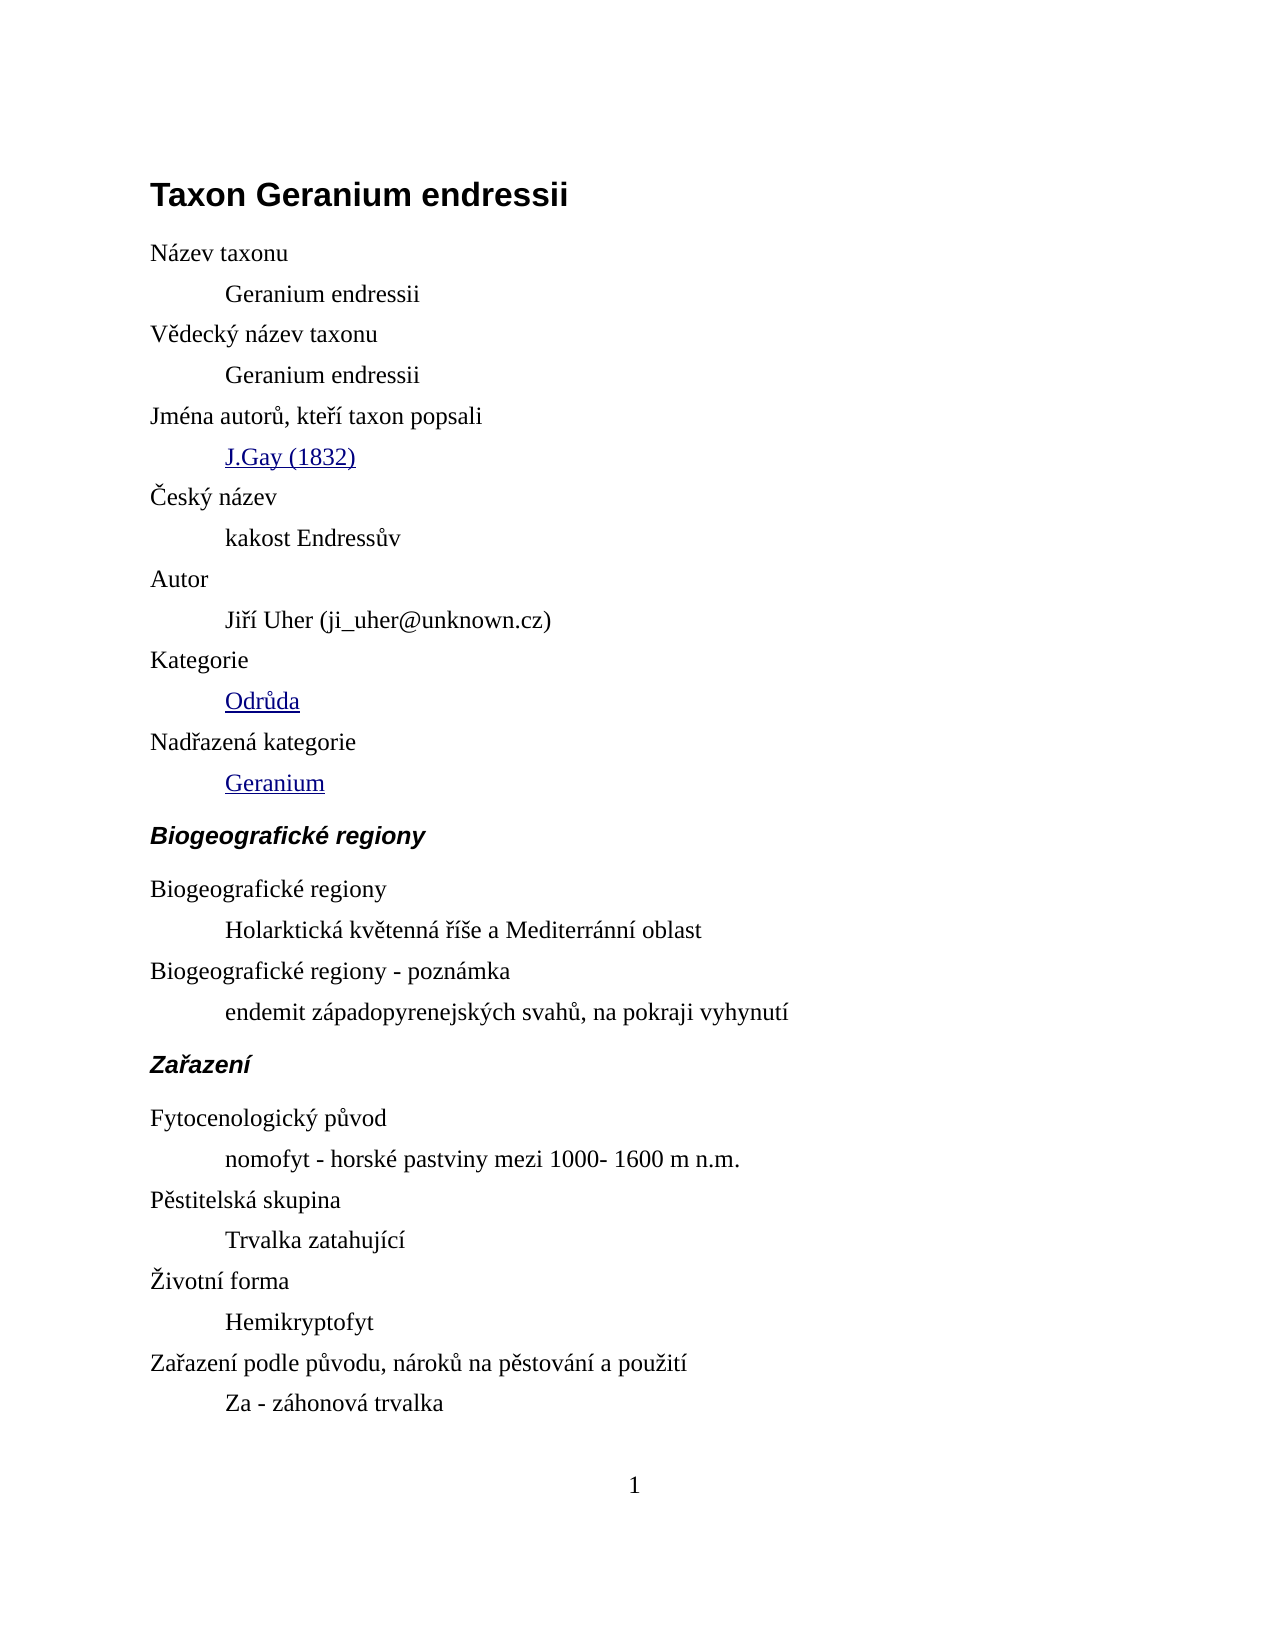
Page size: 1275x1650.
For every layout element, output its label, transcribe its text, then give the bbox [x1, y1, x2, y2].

text Holarktická květenná říše a Mediterránní oblast [225, 915, 1125, 944]
text Geranium endressii [225, 279, 1125, 308]
subtitle Biogeografické regiony [150, 821, 1125, 850]
text Životní forma [150, 1266, 1125, 1295]
text Jména autorů, kteří taxon popsali [150, 401, 1125, 430]
text Nadřazená kategorie [150, 727, 1125, 756]
text kakost Endressův [225, 523, 1125, 552]
text Odrůda [225, 686, 1125, 715]
subtitle Taxon Geranium endressii [150, 175, 1125, 214]
text Biogeografické regiony - poznámka [150, 956, 1125, 984]
text Autor [150, 564, 1125, 593]
text endemit západopyrenejských svahů, na pokraji vyhynutí [225, 997, 1125, 1025]
text J.Gay (1832) [225, 442, 1125, 471]
text Název taxonu [150, 238, 1125, 267]
text Pěstitelská skupina [150, 1185, 1125, 1213]
text Trvalka zatahující [225, 1226, 1125, 1254]
text Kategorie [150, 645, 1125, 674]
text Český název [150, 482, 1125, 511]
text Geranium endressii [225, 360, 1125, 389]
text Biogeografické regiony [150, 874, 1125, 903]
text Za - záhonová trvalka [225, 1388, 1125, 1417]
text Hemikryptofyt [225, 1307, 1125, 1336]
text Fytocenologický původ [150, 1103, 1125, 1132]
subtitle Zařazení [150, 1050, 1125, 1079]
text Zařazení podle původu, nároků na pěstování a použití [150, 1348, 1125, 1376]
text Jiří Uher (ji_uher@unknown.cz) [225, 605, 1125, 633]
text Geranium [225, 768, 1125, 796]
text nomofyt - horské pastviny mezi 1000- 1600 m n.m. [225, 1144, 1125, 1173]
text Vědecký název taxonu [150, 319, 1125, 348]
